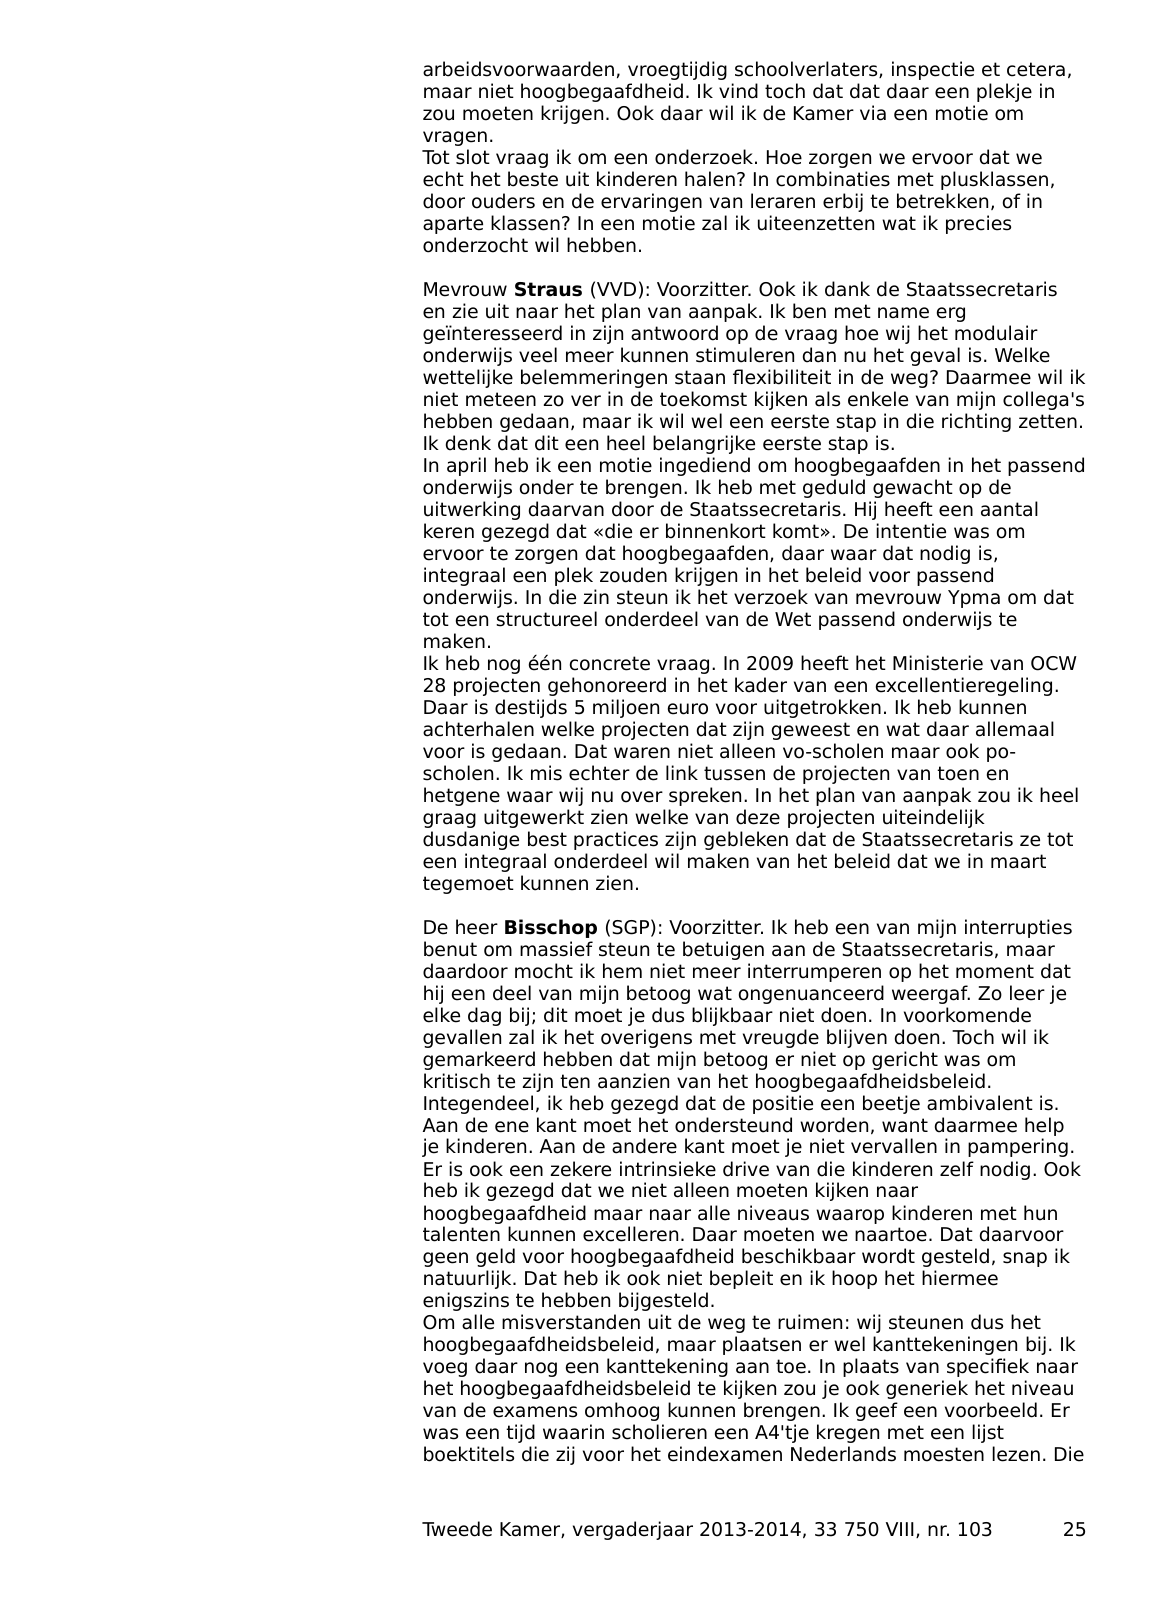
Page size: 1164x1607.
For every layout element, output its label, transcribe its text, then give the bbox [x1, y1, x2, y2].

text Mevrouw Straus (VVD): Voorzitter. Ook ik dank de Staatssecretaris en zie uit naar het plan van aanpak. Ik ben met name erg geïnteresseerd in zijn antwoord op de vraag hoe wij het modulair onderwijs veel meer kunnen stimuleren dan nu het geval is. Welke wettelijke belemmeringen staan flexibiliteit in de weg? Daarmee wil ik niet meteen zo ver in de toekomst kijken als enkele van mijn collega's hebben gedaan, maar ik wil wel een eerste stap in die richting zetten. Ik denk dat dit een heel belangrijke eerste stap is. [422, 279, 1087, 455]
text Tot slot vraag ik om een onderzoek. Hoe zorgen we ervoor dat we echt het beste uit kinderen halen? In combinaties met plusklassen, door ouders en de ervaringen van leraren erbij te betrekken, of in aparte klassen? In een motie zal ik uiteenzetten wat ik precies onderzocht wil hebben. [422, 147, 1087, 257]
text De heer Bisschop (SGP): Voorzitter. Ik heb een van mijn interrupties benut om massief steun te betuigen aan de Staatssecretaris, maar daardoor mocht ik hem niet meer interrumperen op het moment dat hij een deel van mijn betoog wat ongenuanceerd weergaf. Zo leer je elke dag bij; dit moet je dus blijkbaar niet doen. In voorkomende gevallen zal ik het overigens met vreugde blijven doen. Toch wil ik gemarkeerd hebben dat mijn betoog er niet op gericht was om kritisch te zijn ten aanzien van het hoogbegaafdheidsbeleid. Integendeel, ik heb gezegd dat de positie een beetje ambivalent is. Aan de ene kant moet het ondersteund worden, want daarmee help je kinderen. Aan de andere kant moet je niet vervallen in pampering. Er is ook een zekere intrinsieke drive van die kinderen zelf nodig. Ook heb ik gezegd dat we niet alleen moeten kijken naar hoogbegaafdheid maar naar alle niveaus waarop kinderen met hun talenten kunnen excelleren. Daar moeten we naartoe. Dat daarvoor geen geld voor hoogbegaafdheid beschikbaar wordt gesteld, snap ik natuurlijk. Dat heb ik ook niet bepleit en ik hoop het hiermee enigszins te hebben bijgesteld. [422, 917, 1087, 1312]
text arbeidsvoorwaarden, vroegtijdig schoolverlaters, inspectie et cetera, maar niet hoogbegaafdheid. Ik vind toch dat dat daar een plekje in zou moeten krijgen. Ook daar wil ik de Kamer via een motie om vragen. [422, 59, 1087, 147]
text Om alle misverstanden uit de weg te ruimen: wij steunen dus het hoogbegaafdheidsbeleid, maar plaatsen er wel kanttekeningen bij. Ik voeg daar nog een kanttekening aan toe. In plaats van specifiek naar het hoogbegaafdheidsbeleid te kijken zou je ook generiek het niveau van de examens omhoog kunnen brengen. Ik geef een voorbeeld. Er was een tijd waarin scholieren een A4'tje kregen met een lijst boektitels die zij voor het eindexamen Nederlands moesten lezen. Die [422, 1312, 1087, 1466]
text In april heb ik een motie ingediend om hoogbegaafden in het passend onderwijs onder te brengen. Ik heb met geduld gewacht op de uitwerking daarvan door de Staatssecretaris. Hij heeft een aantal keren gezegd dat «die er binnenkort komt». De intentie was om ervoor te zorgen dat hoogbegaafden, daar waar dat nodig is, integraal een plek zouden krijgen in het beleid voor passend onderwijs. In die zin steun ik het verzoek van mevrouw Ypma om dat tot een structureel onderdeel van de Wet passend onderwijs te maken. [422, 455, 1087, 653]
text Ik heb nog één concrete vraag. In 2009 heeft het Ministerie van OCW 28 projecten gehonoreerd in het kader van een excellentieregeling. Daar is destijds 5 miljoen euro voor uitgetrokken. Ik heb kunnen achterhalen welke projecten dat zijn geweest en wat daar allemaal voor is gedaan. Dat waren niet alleen vo-scholen maar ook po-scholen. Ik mis echter de link tussen de projecten van toen en hetgene waar wij nu over spreken. In het plan van aanpak zou ik heel graag uitgewerkt zien welke van deze projecten uiteindelijk dusdanige best practices zijn gebleken dat de Staatssecretaris ze tot een integraal onderdeel wil maken van het beleid dat we in maart tegemoet kunnen zien. [422, 653, 1087, 894]
